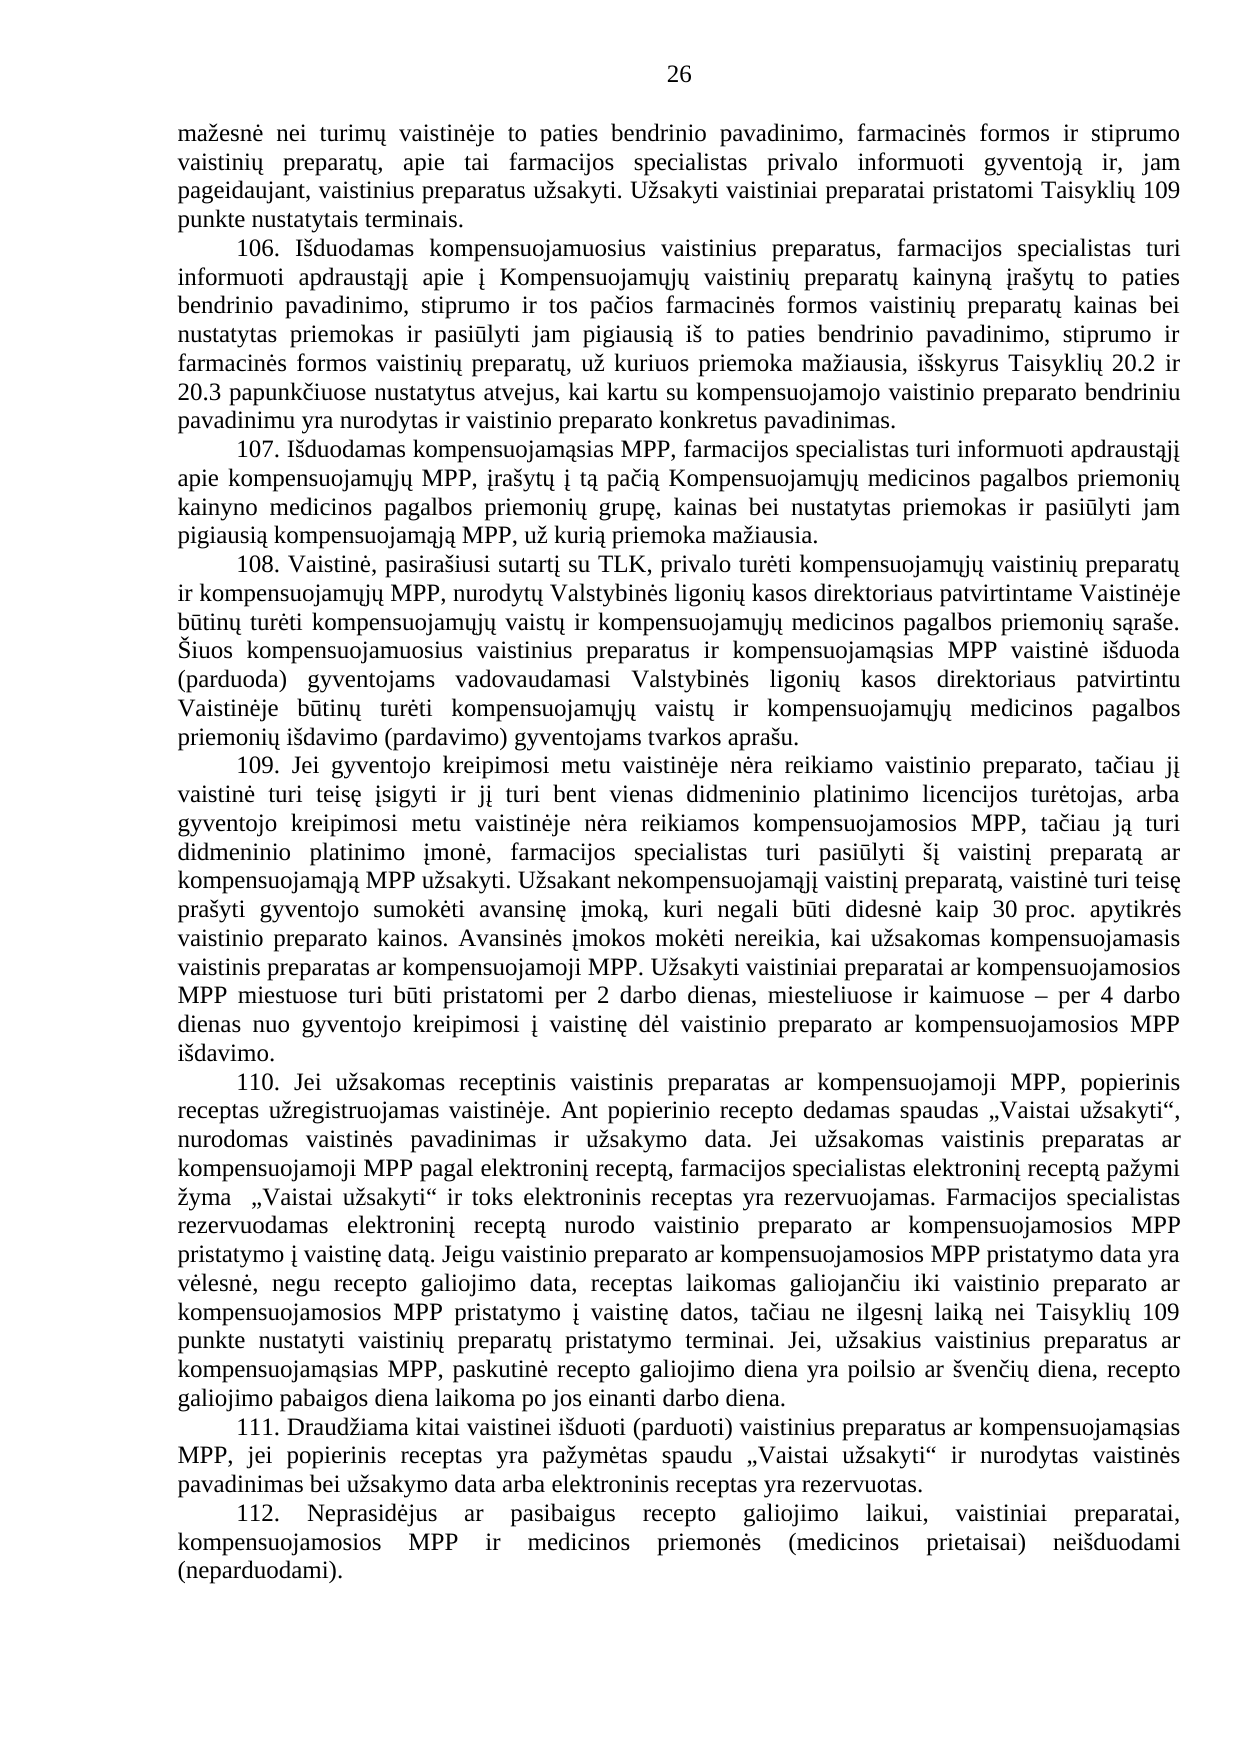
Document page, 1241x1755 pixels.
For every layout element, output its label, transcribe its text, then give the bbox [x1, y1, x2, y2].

text 108. Vaistinė, pasirašiusi sutartį su TLK, privalo turėti kompensuojamųjų vaistinių preparatų ir kompensuojamųjų MPP, nurodytų Valstybinės ligonių kasos direktoriaus patvirtintame Vaistinėje būtinų turėti kompensuojamųjų vaistų ir kompensuojamųjų medicinos pagalbos priemonių sąraše. Šiuos kompensuojamuosius vaistinius preparatus ir kompensuojamąsias MPP vaistinė išduoda (parduoda) gyventojams vadovaudamasi Valstybinės ligonių kasos direktoriaus patvirtintu Vaistinėje būtinų turėti kompensuojamųjų vaistų ir kompensuojamųjų medicinos pagalbos priemonių išdavimo (pardavimo) gyventojams tvarkos aprašu. [177, 549, 1181, 751]
text 106. Išduodamas kompensuojamuosius vaistinius preparatus, farmacijos specialistas turi informuoti apdraustąjį apie į Kompensuojamųjų vaistinių preparatų kainyną įrašytų to paties bendrinio pavadinimo, stiprumo ir tos pačios farmacinės formos vaistinių preparatų kainas bei nustatytas priemokas ir pasiūlyti jam pigiausią iš to paties bendrinio pavadinimo, stiprumo ir farmacinės formos vaistinių preparatų, už kuriuos priemoka mažiausia, išskyrus Taisyklių 20.2 ir 20.3 papunkčiuose nustatytus atvejus, kai kartu su kompensuojamojo vaistinio preparato bendriniu pavadinimu yra nurodytas ir vaistinio preparato konkretus pavadinimas. [177, 233, 1181, 434]
text 109. Jei gyventojo kreipimosi metu vaistinėje nėra reikiamo vaistinio preparato, tačiau jį vaistinė turi teisę įsigyti ir jį turi bent vienas didmeninio platinimo licencijos turėtojas, arba gyventojo kreipimosi metu vaistinėje nėra reikiamos kompensuojamosios MPP, tačiau ją turi didmeninio platinimo įmonė, farmacijos specialistas turi pasiūlyti šį vaistinį preparatą ar kompensuojamąją MPP užsakyti. Užsakant nekompensuojamąjį vaistinį preparatą, vaistinė turi teisę prašyti gyventojo sumokėti avansinę įmoką, kuri negali būti didesnė kaip 30 proc. apytikrės vaistinio preparato kainos. Avansinės įmokos mokėti nereikia, kai užsakomas kompensuojamasis vaistinis preparatas ar kompensuojamoji MPP. Užsakyti vaistiniai preparatai ar kompensuojamosios MPP miestuose turi būti pristatomi per 2 darbo dienas, miesteliuose ir kaimuose – per 4 darbo dienas nuo gyventojo kreipimosi į vaistinę dėl vaistinio preparato ar kompensuojamosios MPP išdavimo. [177, 751, 1181, 1067]
text 112. Neprasidėjus ar pasibaigus recepto galiojimo laikui, vaistiniai preparatai, kompensuojamosios MPP ir medicinos priemonės (medicinos prietaisai) neišduodami (neparduodami). [177, 1498, 1181, 1584]
text mažesnė nei turimų vaistinėje to paties bendrinio pavadinimo, farmacinės formos ir stiprumo vaistinių preparatų, apie tai farmacijos specialistas privalo informuoti gyventoją ir, jam pageidaujant, vaistinius preparatus užsakyti. Užsakyti vaistiniai preparatai pristatomi Taisyklių 109 punkte nustatytais terminais. [177, 118, 1181, 233]
text 107. Išduodamas kompensuojamąsias MPP, farmacijos specialistas turi informuoti apdraustąjį apie kompensuojamųjų MPP, įrašytų į tą pačią Kompensuojamųjų medicinos pagalbos priemonių kainyno medicinos pagalbos priemonių grupę, kainas bei nustatytas priemokas ir pasiūlyti jam pigiausią kompensuojamąją MPP, už kurią priemoka mažiausia. [177, 434, 1181, 549]
text 111. Draudžiama kitai vaistinei išduoti (parduoti) vaistinius preparatus ar kompensuojamąsias MPP, jei popierinis receptas yra pažymėtas spaudu „Vaistai užsakyti“ ir nurodytas vaistinės pavadinimas bei užsakymo data arba elektroninis receptas yra rezervuotas. [177, 1412, 1181, 1498]
text 110. Jei užsakomas receptinis vaistinis preparatas ar kompensuojamoji MPP, popierinis receptas užregistruojamas vaistinėje. Ant popierinio recepto dedamas spaudas „Vaistai užsakyti“, nurodomas vaistinės pavadinimas ir užsakymo data. Jei užsakomas vaistinis preparatas ar kompensuojamoji MPP pagal elektroninį receptą, farmacijos specialistas elektroninį receptą pažymi žyma „Vaistai užsakyti“ ir toks elektroninis receptas yra rezervuojamas. Farmacijos specialistas rezervuodamas elektroninį receptą nurodo vaistinio preparato ar kompensuojamosios MPP pristatymo į vaistinę datą. Jeigu vaistinio preparato ar kompensuojamosios MPP pristatymo data yra vėlesnė, negu recepto galiojimo data, receptas laikomas galiojančiu iki vaistinio preparato ar kompensuojamosios MPP pristatymo į vaistinę datos, tačiau ne ilgesnį laiką nei Taisyklių 109 punkte nustatyti vaistinių preparatų pristatymo terminai. Jei, užsakius vaistinius preparatus ar kompensuojamąsias MPP, paskutinė recepto galiojimo diena yra poilsio ar švenčių diena, recepto galiojimo pabaigos diena laikoma po jos einanti darbo diena. [177, 1067, 1181, 1412]
